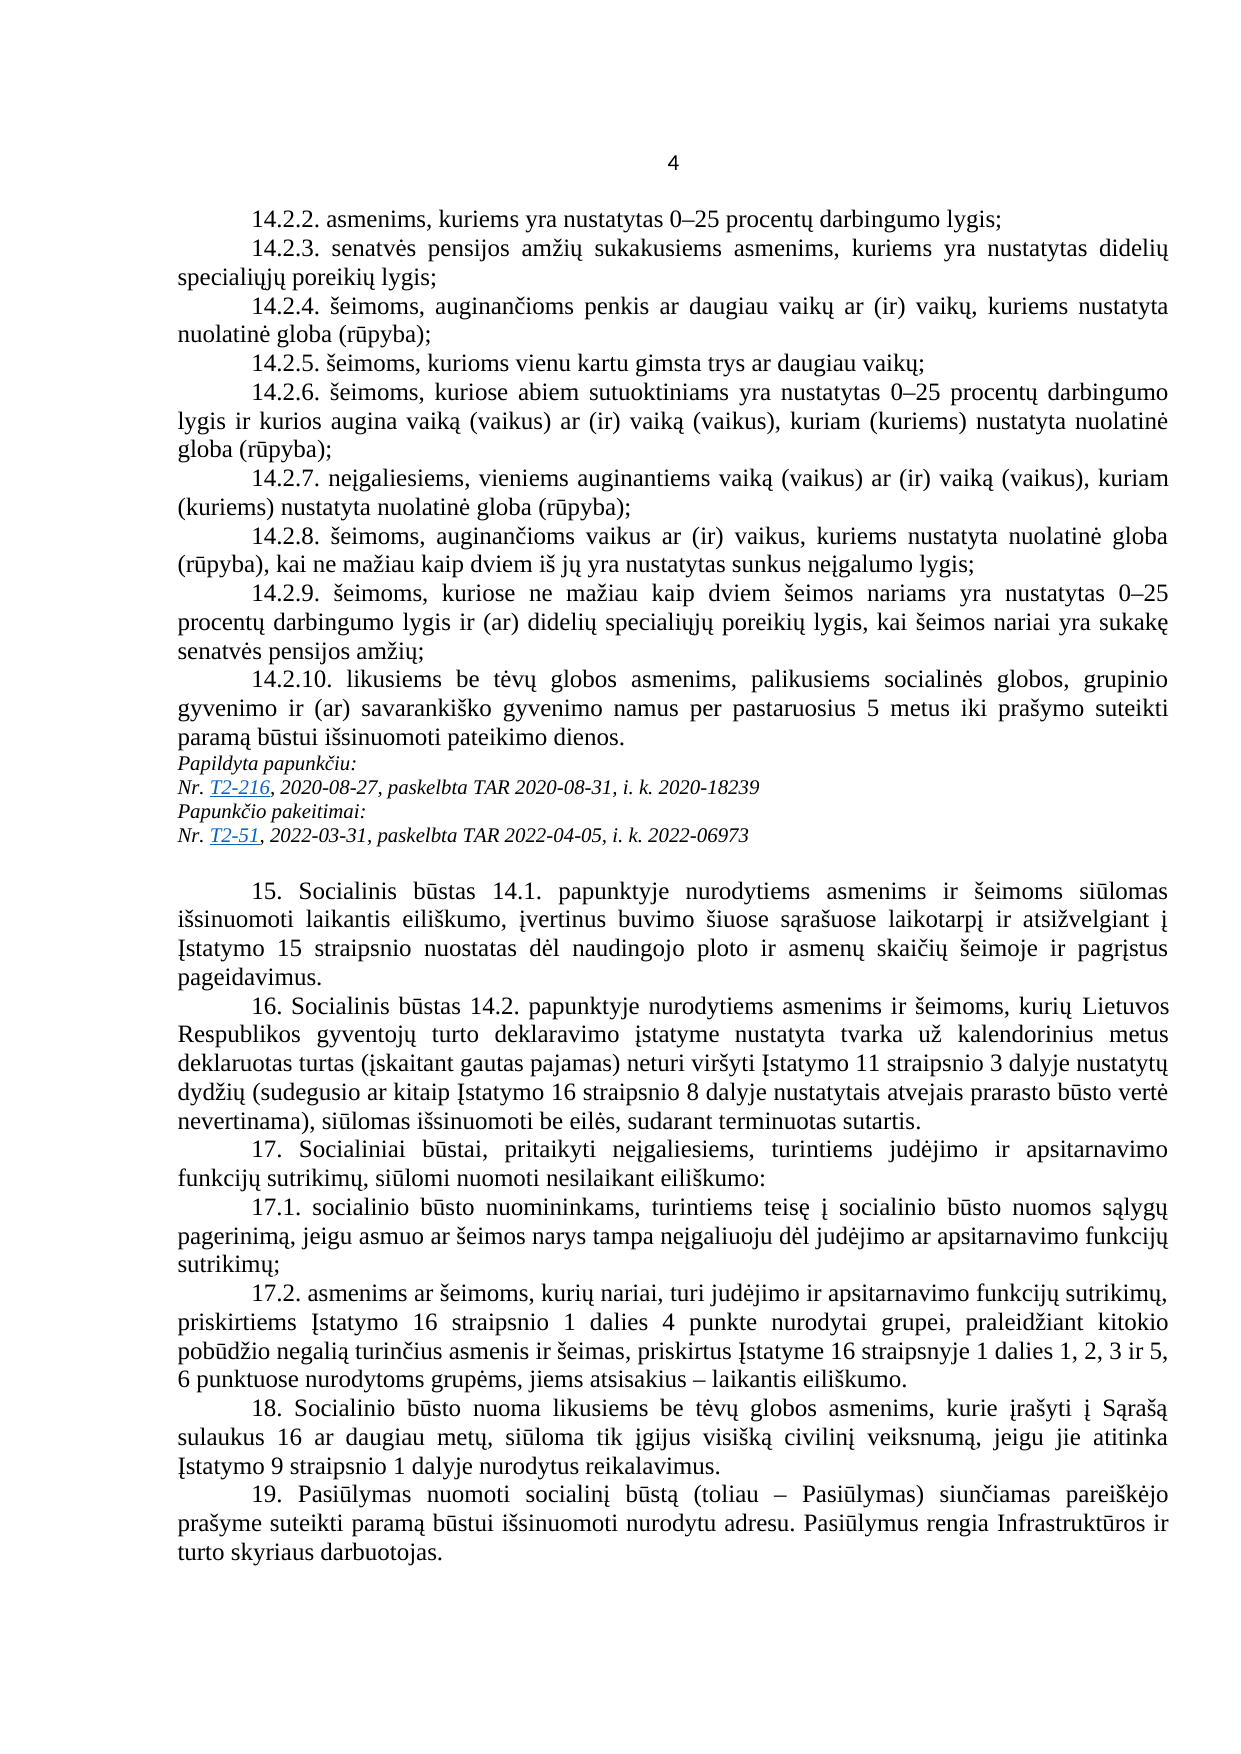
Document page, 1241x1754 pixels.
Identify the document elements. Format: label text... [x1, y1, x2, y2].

text Nr. T2-216, 2020-08-27, paskelbta TAR 2020-08-31, i. k. 2020-18239 [177, 775, 1169, 799]
text 14.2.2. asmenims, kuriems yra nustatytas 0–25 procentų darbingumo lygis; [177, 204, 1169, 233]
text 14.2.9. šeimoms, kuriose ne mažiau kaip dviem šeimos nariams yra nustatytas 0–25 procentų darbingumo lygis ir (ar) didelių specialiųjų poreikių lygis, kai šeimos nariai yra sukakę senatvės pensijos amžių; [177, 578, 1169, 664]
text 14.2.10. likusiems be tėvų globos asmenims, palikusiems socialinės globos, grupinio gyvenimo ir (ar) savarankiško gyvenimo namus per pastaruosius 5 metus iki prašymo suteikti paramą būstui išsinuomoti pateikimo dienos. [177, 664, 1169, 751]
text 14.2.5. šeimoms, kurioms vienu kartu gimsta trys ar daugiau vaikų; [177, 348, 1169, 377]
text 19. Pasiūlymas nuomoti socialinį būstą (toliau – Pasiūlymas) siunčiamas pareiškėjo prašyme suteikti paramą būstui išsinuomoti nurodytu adresu. Pasiūlymus rengia Infrastruktūros ir turto skyriaus darbuotojas. [177, 1479, 1169, 1566]
text 14.2.7. neįgaliesiems, vieniems auginantiems vaiką (vaikus) ar (ir) vaiką (vaikus), kuriam (kuriems) nustatyta nuolatinė globa (rūpyba); [177, 463, 1169, 521]
text 16. Socialinis būstas 14.2. papunktyje nurodytiems asmenims ir šeimoms, kurių Lietuvos Respublikos gyventojų turto deklaravimo įstatyme nustatyta tvarka už kalendorinius metus deklaruotas turtas (įskaitant gautas pajamas) neturi viršyti Įstatymo 11 straipsnio 3 dalyje nustatytų dydžių (sudegusio ar kitaip Įstatymo 16 straipsnio 8 dalyje nustatytais atvejais prarasto būsto vertė nevertinama), siūlomas išsinuomoti be eilės, sudarant terminuotas sutartis. [177, 991, 1169, 1134]
text 17.2. asmenims ar šeimoms, kurių nariai, turi judėjimo ir apsitarnavimo funkcijų sutrikimų, priskirtiems Įstatymo 16 straipsnio 1 dalies 4 punkte nurodytai grupei, praleidžiant kitokio pobūdžio negalią turinčius asmenis ir šeimas, priskirtus Įstatyme 16 straipsnyje 1 dalies 1, 2, 3 ir 5, 6 punktuose nurodytoms grupėms, jiems atsisakius – laikantis eiliškumo. [177, 1278, 1169, 1393]
text 14.2.4. šeimoms, auginančioms penkis ar daugiau vaikų ar (ir) vaikų, kuriems nustatyta nuolatinė globa (rūpyba); [177, 291, 1169, 348]
text 14.2.8. šeimoms, auginančioms vaikus ar (ir) vaikus, kuriems nustatyta nuolatinė globa (rūpyba), kai ne mažiau kaip dviem iš jų yra nustatytas sunkus neįgalumo lygis; [177, 521, 1169, 578]
text Papildyta papunkčiu: [177, 751, 1169, 775]
text 18. Socialinio būsto nuoma likusiems be tėvų globos asmenims, kurie įrašyti į Sąrašą sulaukus 16 ar daugiau metų, siūloma tik įgijus visišką civilinį veiksnumą, jeigu jie atitinka Įstatymo 9 straipsnio 1 dalyje nurodytus reikalavimus. [177, 1393, 1169, 1479]
text 17.1. socialinio būsto nuomininkams, turintiems teisę į socialinio būsto nuomos sąlygų pagerinimą, jeigu asmuo ar šeimos narys tampa neįgaliuoju dėl judėjimo ar apsitarnavimo funkcijų sutrikimų; [177, 1192, 1169, 1278]
text Papunkčio pakeitimai: [177, 799, 1169, 823]
text 14.2.6. šeimoms, kuriose abiem sutuoktiniams yra nustatytas 0–25 procentų darbingumo lygis ir kurios augina vaiką (vaikus) ar (ir) vaiką (vaikus), kuriam (kuriems) nustatyta nuolatinė globa (rūpyba); [177, 377, 1169, 463]
text 14.2.3. senatvės pensijos amžių sukakusiems asmenims, kuriems yra nustatytas didelių specialiųjų poreikių lygis; [177, 233, 1169, 291]
text Nr. T2-51, 2022-03-31, paskelbta TAR 2022-04-05, i. k. 2022-06973 [177, 823, 1169, 847]
text 15. Socialinis būstas 14.1. papunktyje nurodytiems asmenims ir šeimoms siūlomas išsinuomoti laikantis eiliškumo, įvertinus buvimo šiuose sąrašuose laikotarpį ir atsižvelgiant į Įstatymo 15 straipsnio nuostatas dėl naudingojo ploto ir asmenų skaičių šeimoje ir pagrįstus pageidavimus. [177, 876, 1169, 991]
text 17. Socialiniai būstai, pritaikyti neįgaliesiems, turintiems judėjimo ir apsitarnavimo funkcijų sutrikimų, siūlomi nuomoti nesilaikant eiliškumo: [177, 1134, 1169, 1192]
